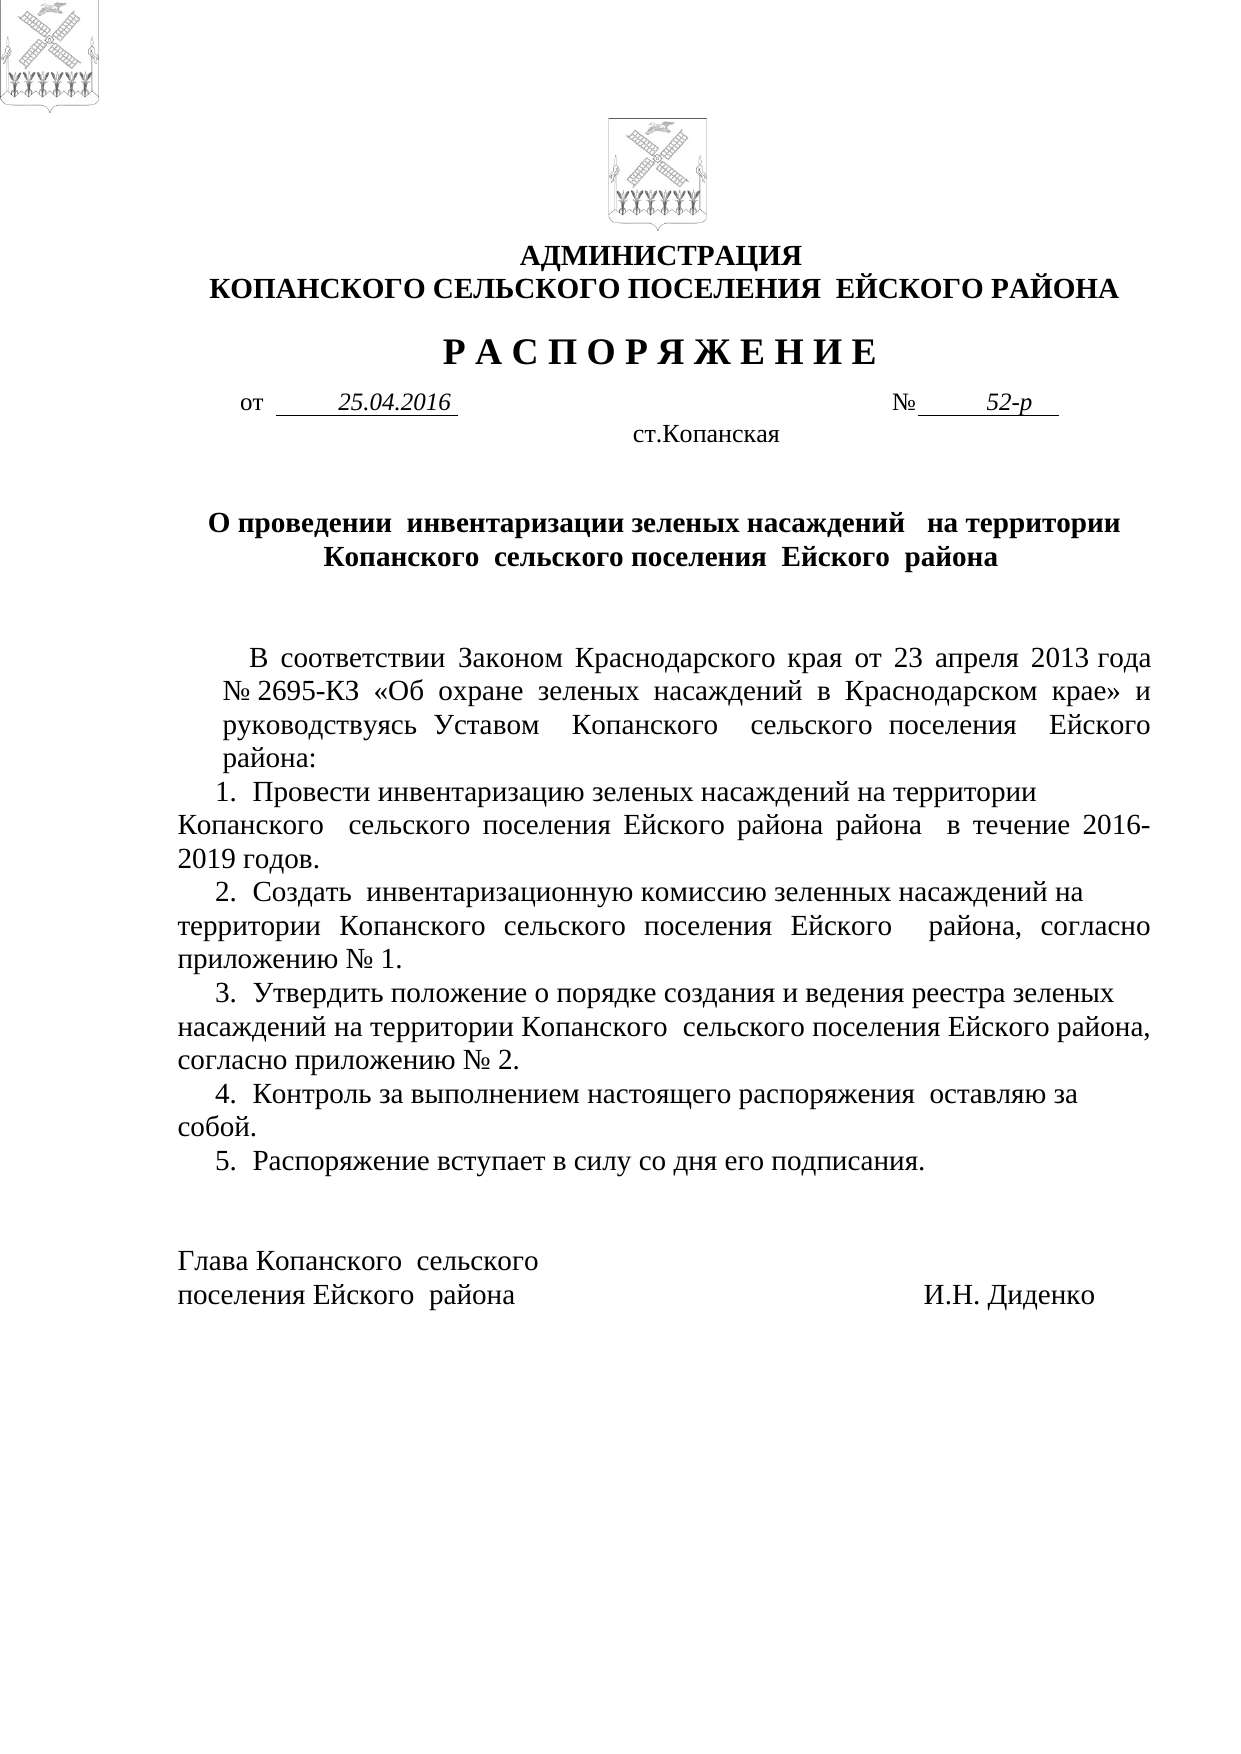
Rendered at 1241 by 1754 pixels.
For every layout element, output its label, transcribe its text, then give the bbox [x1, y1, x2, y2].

subtitle В соответствии Законом Краснодарского края от 23 апреля 2013 года № 2695-КЗ «Об охране зеленых насаждений в Краснодарском крае» и руководствуясь Уставом Копанского сельского поселения Ейского района: [177, 640, 1152, 774]
text О проведении инвентаризации зеленых насаждений на территории Копанского сельского поселения Ейского района [177, 506, 1152, 573]
list Создать инвентаризационную комиссию зеленных насаждений на [215, 874, 1152, 908]
table_header от [234, 387, 276, 415]
subtitle Р А С П О Р Я Ж Е Н И Е [177, 329, 1152, 372]
table_header 52-р [918, 387, 1058, 415]
list Распоряжение вступает в силу со дня его подписания. [215, 1143, 1152, 1176]
text территории Копанского сельского поселения Ейского района, согласно приложению № 1. [177, 908, 1152, 975]
picture [0, 0, 99, 113]
table_header № [458, 387, 918, 415]
table_header 25.04.2016 [276, 387, 458, 415]
text Глава Копанского сельского [177, 1243, 1152, 1277]
list Контроль за выполнением настоящего распоряжения оставляю за [215, 1076, 1152, 1109]
text ст.Копанская [177, 418, 1152, 448]
text Копанского сельского поселения Ейского района района в течение 2016-2019 годов. [177, 807, 1152, 874]
list Провести инвентаризацию зеленых насаждений на территории [215, 774, 1152, 807]
text насаждений на территории Копанского сельского поселения Ейского района, согласно приложению № 2. [177, 1009, 1152, 1076]
subtitle КОПАНСКОГО СЕЛЬСКОГО ПОСЕЛЕНИЯ ЕЙСКОГО РАЙОНА [177, 271, 1152, 305]
text собой. [177, 1109, 1152, 1143]
subtitle АДМИНИСТРАЦИЯ [177, 238, 1152, 271]
list Утвердить положение о порядке создания и ведения реестра зеленых [215, 975, 1152, 1009]
text поселения Ейского района И.Н. Диденко [177, 1277, 1152, 1311]
picture [608, 118, 707, 231]
